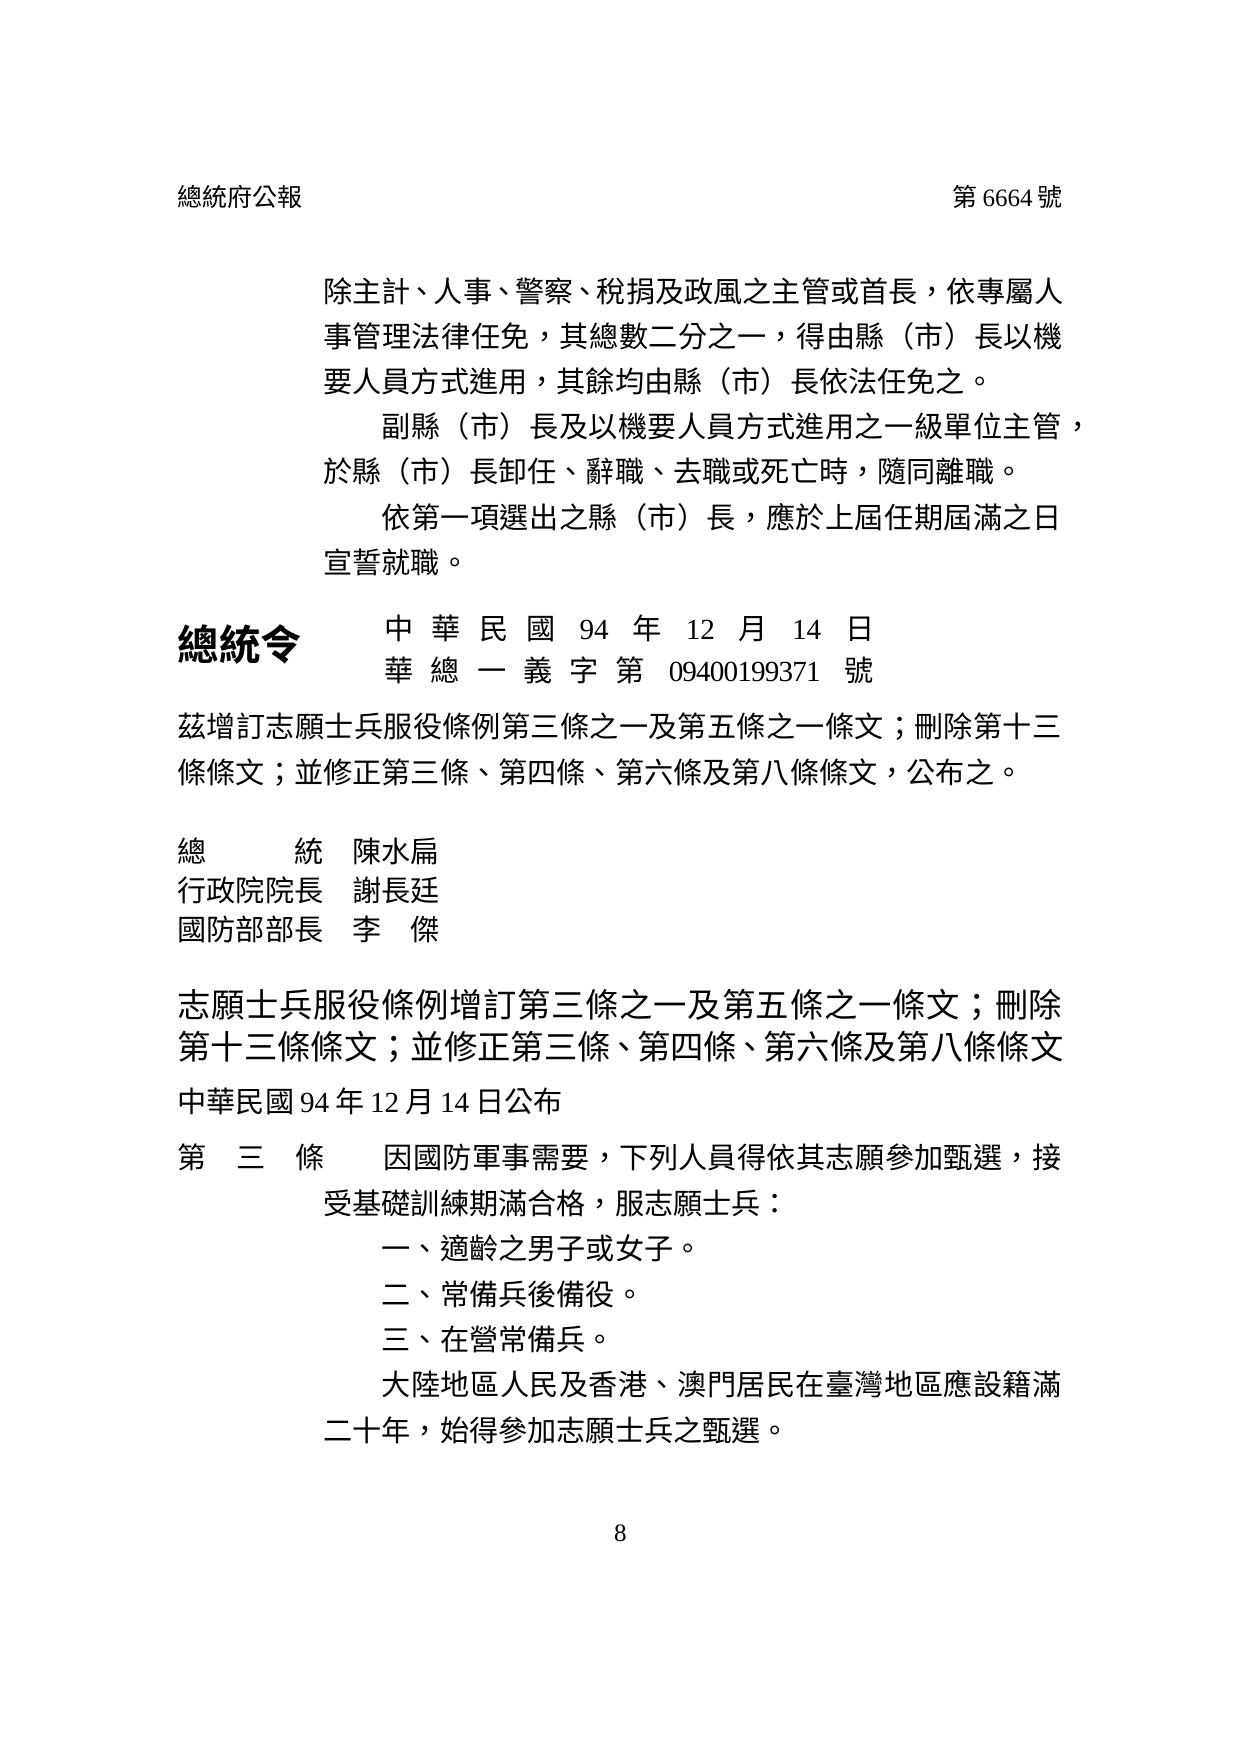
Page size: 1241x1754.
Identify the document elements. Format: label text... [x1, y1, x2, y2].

text 一、適齡之男子或女子。 [381, 1223, 1063, 1269]
text 除主計、人事、警察、稅捐及政風之主管或首長，依專屬人事管理法律任免，其總數二分之一，得由縣（市）長以機要人員方式進用，其餘均由縣（市）長依法任免之。 [323, 266, 1063, 401]
text 中華民國94年12月14日公布 [177, 1082, 1063, 1120]
text 國防部部長 李 傑 [177, 915, 1005, 947]
text 二、常備兵後備役。 [381, 1269, 1063, 1314]
text 副縣（市）長及以機要人員方式進用之一級單位主管，於縣（市）長卸任、辭職、去職或死亡時，隨同離職。 [323, 401, 1063, 492]
text 志願士兵服役條例增訂第三條之一及第五條之一條文；刪除第十三條條文；並修正第三條、第四條、第六條及第八條條文 [177, 984, 1063, 1067]
table_header 總統令 [174, 595, 381, 701]
text 依第一項選出之縣（市）長，應於上屆任期屆滿之日宣誓就職。 [323, 492, 1063, 582]
text 行政院院長 謝長廷 [177, 877, 1005, 908]
text 茲增訂志願士兵服役條例第三條之一及第五條之一條文；刪除第十三條條文；並修正第三條、第四條、第六條及第八條條文，公布之。 [177, 701, 1063, 793]
table_header 中華民國94年12月14日 華總一義字第09400199371號 [381, 595, 877, 701]
text 第 三 條 因國防軍事需要，下列人員得依其志願參加甄選，接受基礎訓練期滿合格，服志願士兵： [177, 1132, 1063, 1223]
text 三、在營常備兵。 [381, 1314, 1063, 1359]
text 總 統 陳水扁 [177, 838, 1005, 869]
text 大陸地區人民及香港、澳門居民在臺灣地區應設籍滿二十年，始得參加志願士兵之甄選。 [323, 1359, 1063, 1450]
